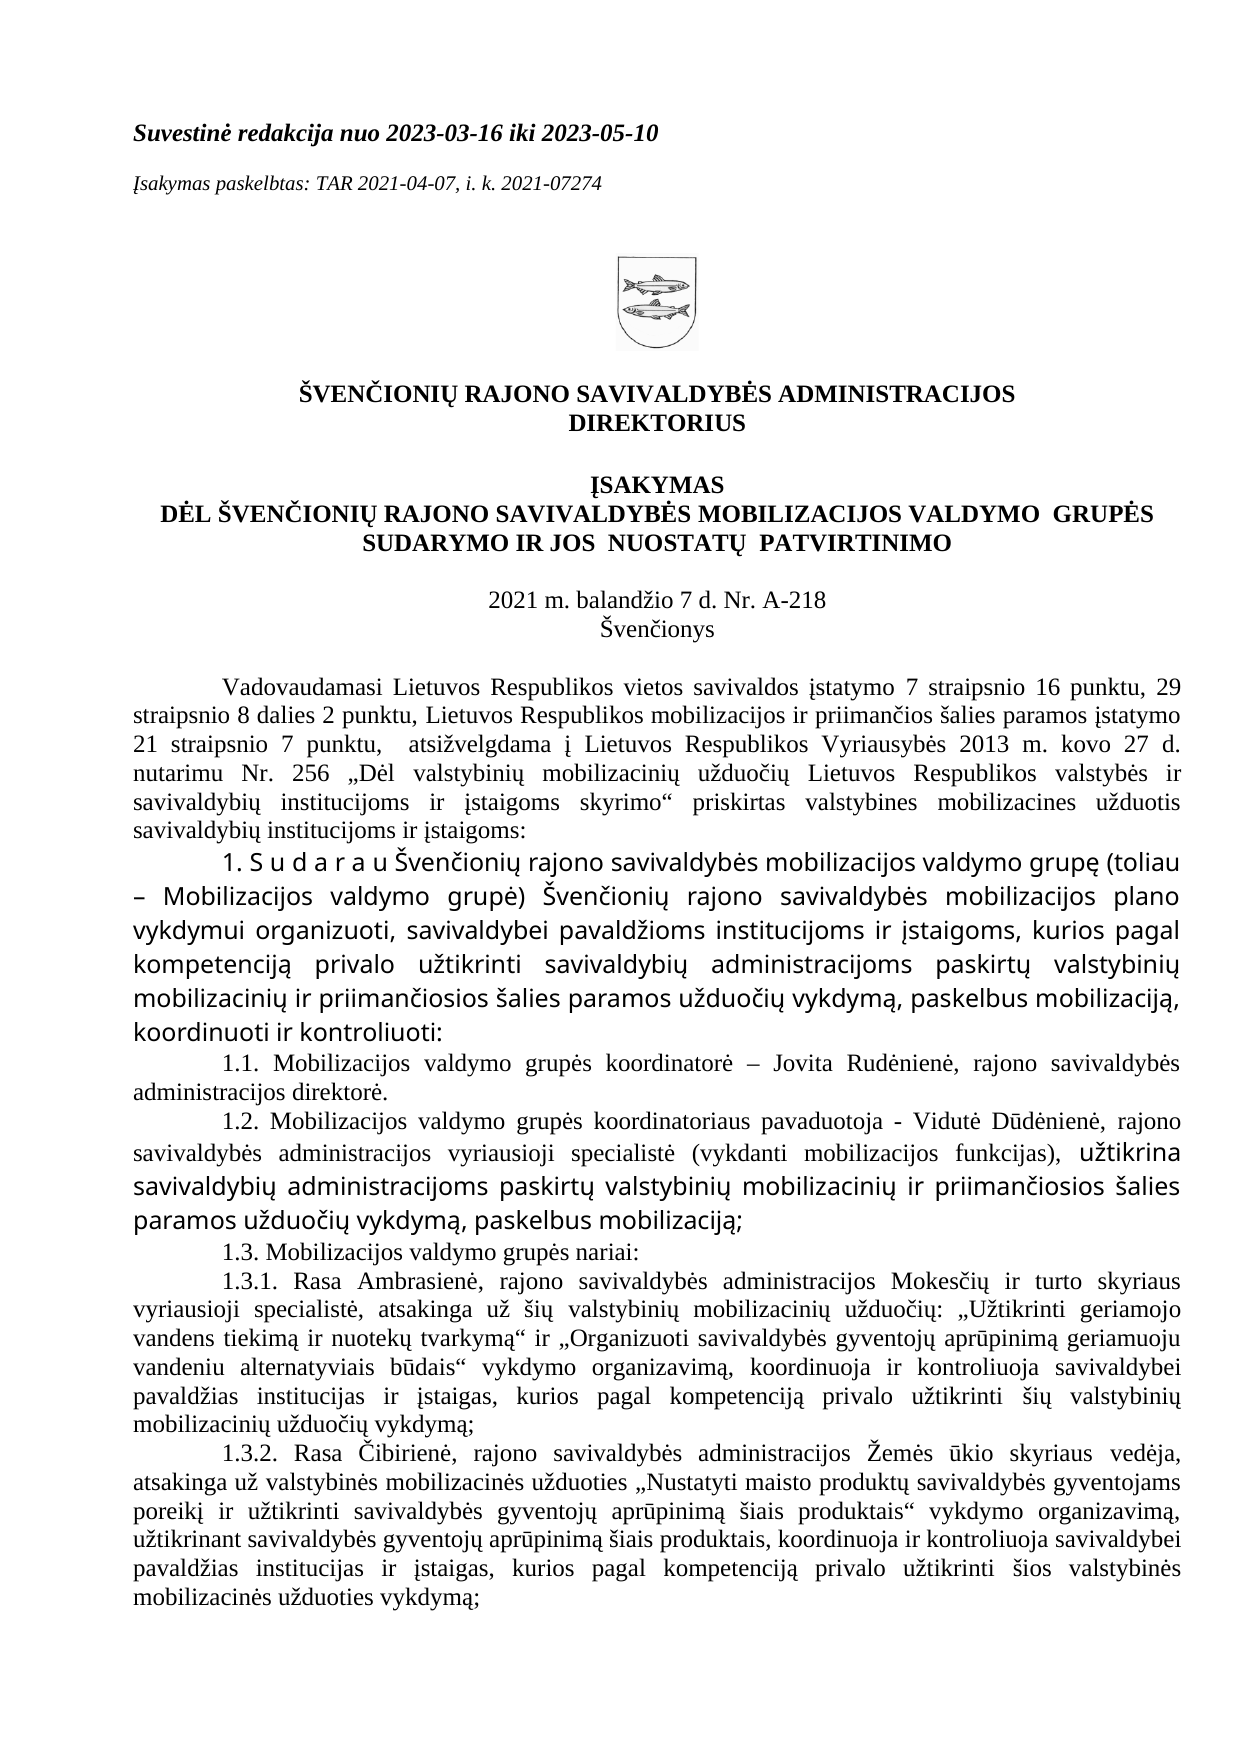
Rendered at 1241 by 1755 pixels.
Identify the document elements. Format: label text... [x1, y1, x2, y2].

text 1.3.1. Rasa Ambrasienė, rajono savivaldybės administracijos Mokesčių ir turto skyriaus vyriausioji specialistė, atsakinga už šių valstybinių mobilizacinių užduočių: „Užtikrinti geriamojo vandens tiekimą ir nuotekų tvarkymą“ ir „Organizuoti savivaldybės gyventojų aprūpinimą geriamuoju vandeniu alternatyviais būdais“ vykdymo organizavimą, koordinuoja ir kontroliuoja savivaldybei pavaldžias institucijas ir įstaigas, kurios pagal kompetenciją privalo užtikrinti šių valstybinių mobilizacinių užduočių vykdymą; [133, 1266, 1181, 1438]
text 2021 m. balandžio 7 d. Nr. A-218 [133, 585, 1181, 614]
text 1. S u d a r a u Švenčionių rajono savivaldybės mobilizacijos valdymo grupę (toliau – Mobilizacijos valdymo grupė) Švenčionių rajono savivaldybės mobilizacijos plano vykdymui organizuoti, savivaldybei pavaldžioms institucijoms ir įstaigoms, kurios pagal kompetenciją privalo užtikrinti savivaldybių administracijoms paskirtų valstybinių mobilizacinių ir priimančiosios šalies paramos užduočių vykdymą, paskelbus mobilizaciją, koordinuoti ir kontroliuoti: [133, 844, 1181, 1048]
text ĮSAKYMAS [133, 470, 1181, 499]
text Vadovaudamasi Lietuvos Respublikos vietos savivaldos įstatymo 7 straipsnio 16 punktu, 29 straipsnio 8 dalies 2 punktu, Lietuvos Respublikos mobilizacijos ir priimančios šalies paramos įstatymo 21 straipsnio 7 punktu, atsižvelgdama į Lietuvos Respublikos Vyriausybės 2013 m. kovo 27 d. nutarimu Nr. 256 „Dėl valstybinių mobilizacinių užduočių Lietuvos Respublikos valstybės ir savivaldybių institucijoms ir įstaigoms skyrimo“ priskirtas valstybines mobilizacines užduotis savivaldybių institucijoms ir įstaigoms: [133, 672, 1181, 844]
text 1.3. Mobilizacijos valdymo grupės nariai: [133, 1237, 1181, 1266]
text Suvestinė redakcija nuo 2023-03-16 iki 2023-05-10 [133, 118, 1181, 147]
text 1.2. Mobilizacijos valdymo grupės koordinatoriaus pavaduotoja - Vidutė Dūdėnienė, rajono savivaldybės administracijos vyriausioji specialistė (vykdanti mobilizacijos funkcijas), užtikrina savivaldybių administracijoms paskirtų valstybinių mobilizacinių ir priimančiosios šalies paramos užduočių vykdymą, paskelbus mobilizaciją; [133, 1106, 1181, 1237]
subtitle DIREKTORIUS [133, 408, 1181, 436]
text DĖL ŠVENČIONIŲ RAJONO SAVIVALDYBĖS MOBILIZACIJOS VALDYMO GRUPĖS SUDARYMO IR JOS nuostatų PATVIRTINIMO [133, 499, 1181, 557]
subtitle ŠVENČIONIŲ RAJONO SAVIVALDYBĖS ADMINISTRACIJOS [133, 379, 1181, 408]
text 1.1. Mobilizacijos valdymo grupės koordinatorė – Jovita Rudėnienė, rajono savivaldybės administracijos direktorė. [133, 1048, 1181, 1106]
text Švenčionys [133, 614, 1181, 643]
text 1.3.2. Rasa Čibirienė, rajono savivaldybės administracijos Žemės ūkio skyriaus vedėja, atsakinga už valstybinės mobilizacinės užduoties „Nustatyti maisto produktų savivaldybės gyventojams poreikį ir užtikrinti savivaldybės gyventojų aprūpinimą šiais produktais“ vykdymo organizavimą, užtikrinant savivaldybės gyventojų aprūpinimą šiais produktais, koordinuoja ir kontroliuoja savivaldybei pavaldžias institucijas ir įstaigas, kurios pagal kompetenciją privalo užtikrinti šios valstybinės mobilizacinės užduoties vykdymą; [133, 1438, 1181, 1611]
text Įsakymas paskelbtas: TAR 2021-04-07, i. k. 2021-07274 [133, 171, 1181, 195]
